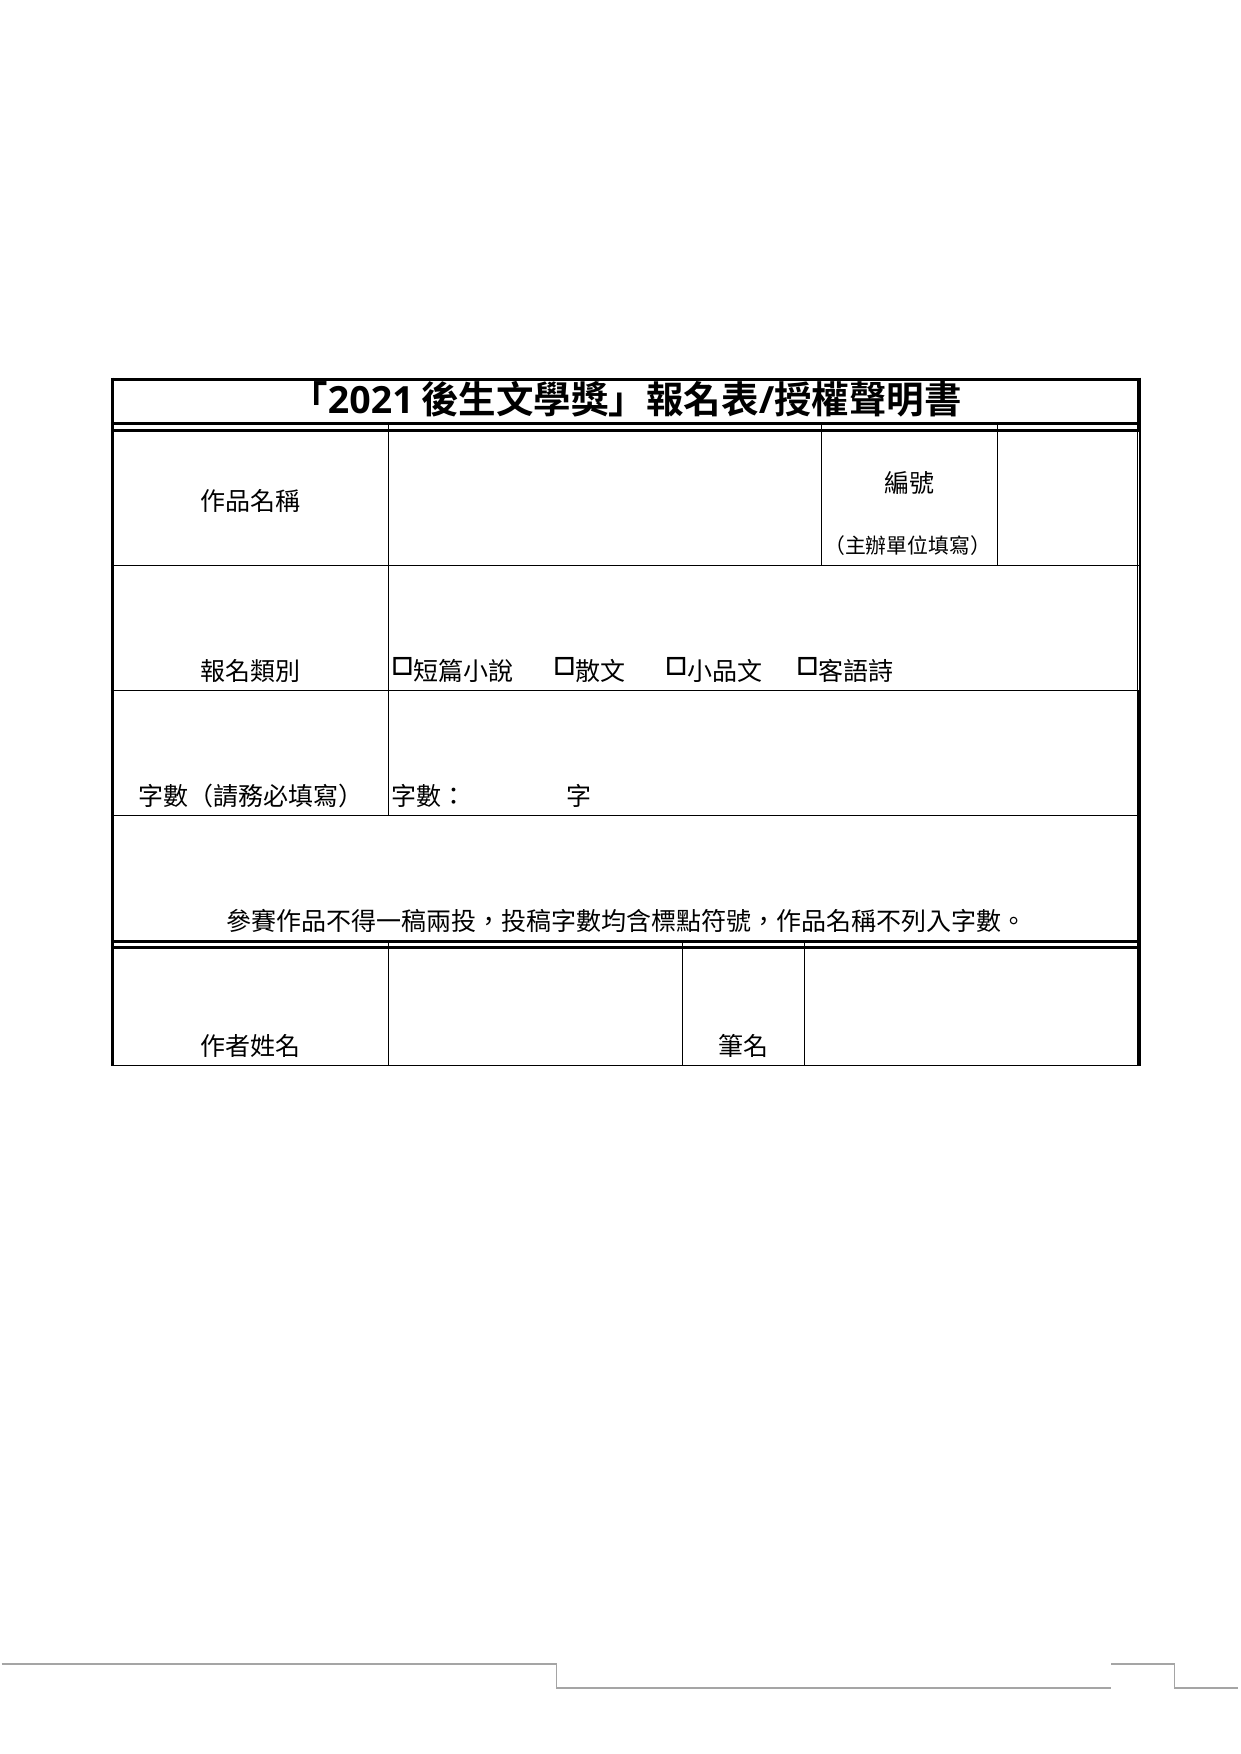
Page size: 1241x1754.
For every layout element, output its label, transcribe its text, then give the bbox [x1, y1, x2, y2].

table_cell 字數： 字 [389, 691, 1137, 815]
table_cell 短篇小說 散文 小品文 客語詩 [389, 566, 1137, 690]
table_cell 作者姓名 [114, 949, 388, 1065]
table_cell [822, 425, 997, 429]
table_header 「2021後生文學獎」報名表/授權聲明書 [114, 381, 1137, 422]
table_cell [998, 425, 1137, 429]
table_cell [389, 425, 821, 429]
table_cell [805, 949, 1137, 1065]
table_cell [389, 949, 682, 1065]
table_cell 字數（請務必填寫） [114, 691, 388, 815]
table_cell [998, 432, 1137, 565]
table_cell 報名類別 [114, 566, 388, 690]
table_cell [114, 425, 388, 429]
table_cell 筆名 [683, 949, 804, 1065]
table_cell 參賽作品不得一稿兩投，投稿字數均含標點符號，作品名稱不列入字數。 [114, 816, 1137, 940]
table_cell 作品名稱 [114, 432, 388, 565]
table_cell [389, 432, 821, 565]
table_cell 編號 （主辦單位填寫） [822, 432, 997, 565]
